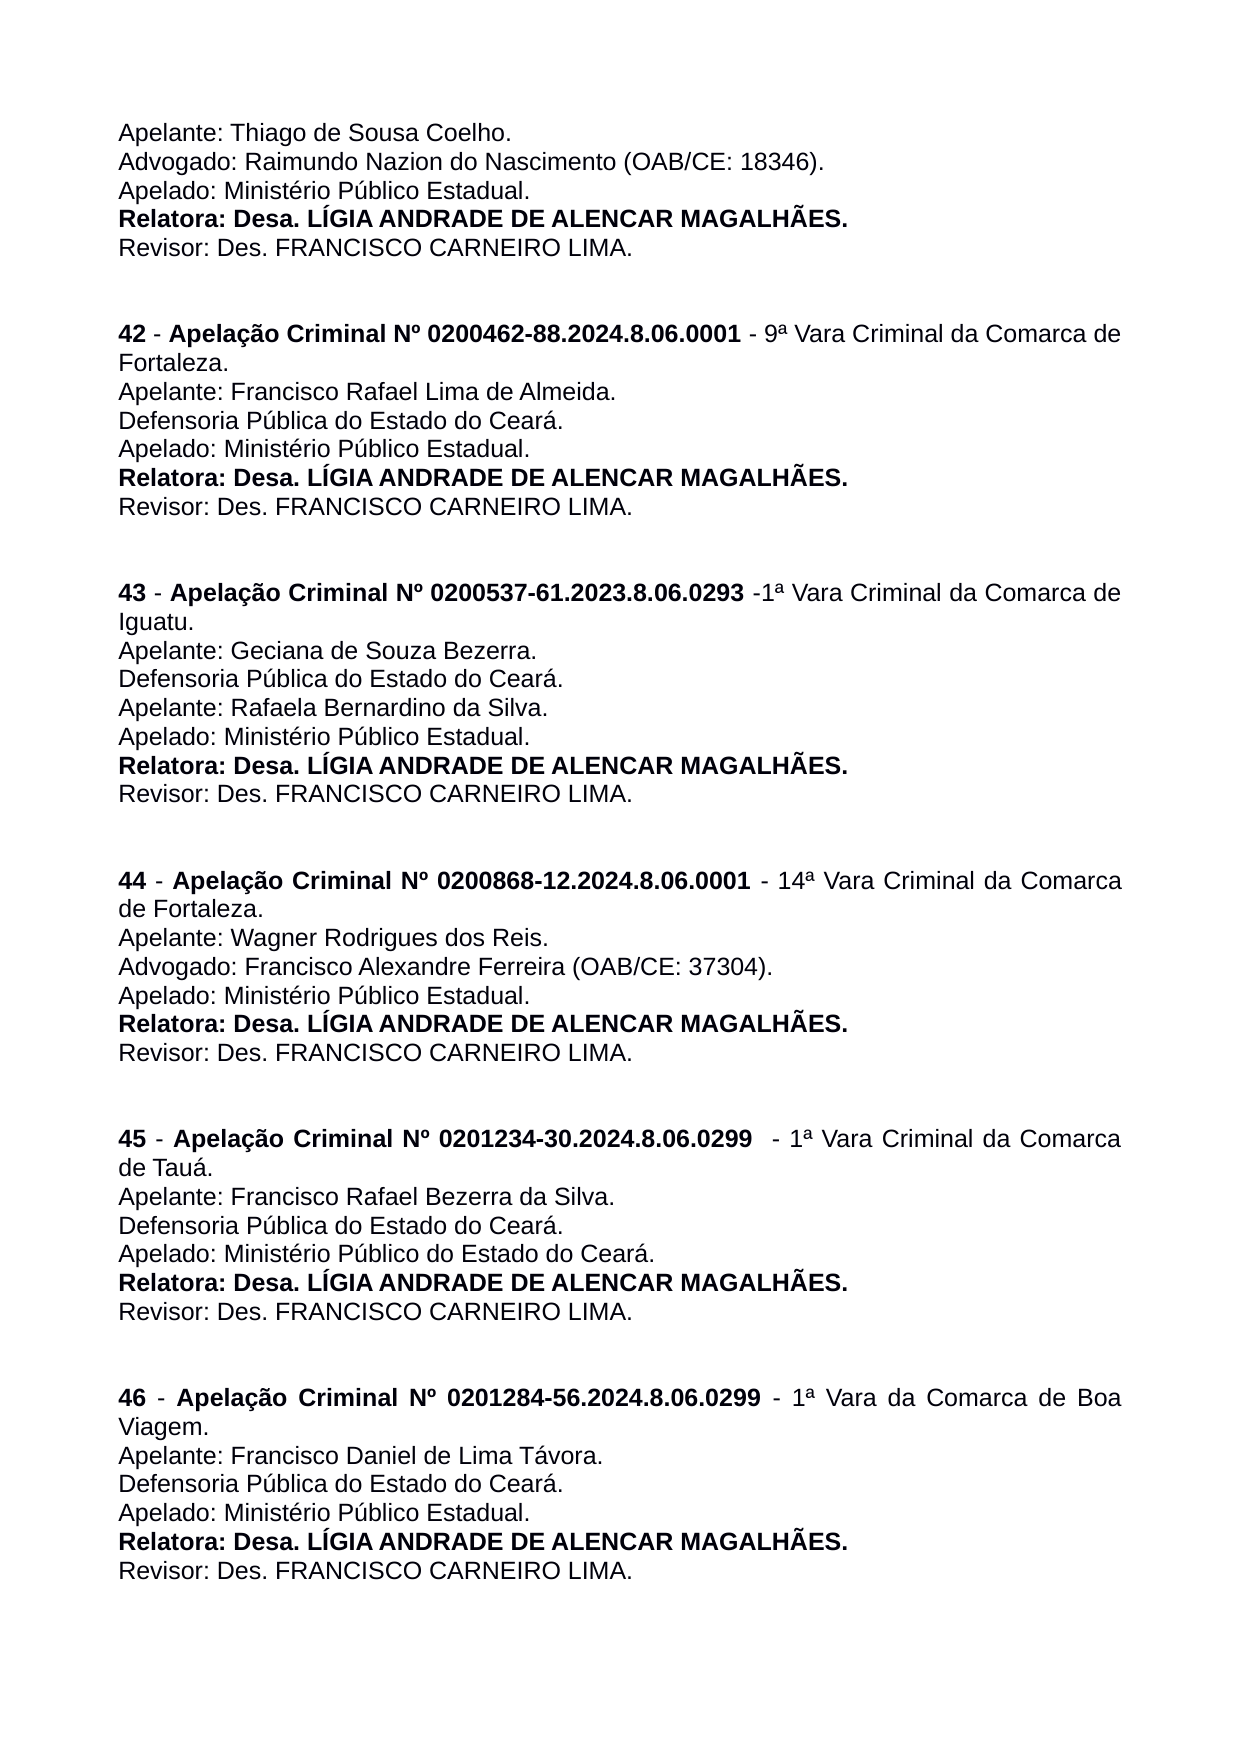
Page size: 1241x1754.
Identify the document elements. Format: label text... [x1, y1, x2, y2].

text Apelado: Ministério Público Estadual. [118, 1498, 1122, 1527]
text Revisor: Des. FRANCISCO CARNEIRO LIMA. [118, 1038, 1122, 1067]
text Apelado: Ministério Público do Estado do Ceará. [118, 1239, 1122, 1268]
text Apelado: Ministério Público Estadual. [118, 722, 1122, 751]
text 44 - Apelação Criminal Nº 0200868-12.2024.8.06.0001 - 14ª Vara Criminal da Comarca de Fortaleza. [118, 866, 1122, 923]
text Relatora: Desa. LÍGIA ANDRADE DE ALENCAR MAGALHÃES. [118, 1268, 1122, 1297]
text Relatora: Desa. LÍGIA ANDRADE DE ALENCAR MAGALHÃES. [118, 1009, 1122, 1038]
text Relatora: Desa. LÍGIA ANDRADE DE ALENCAR MAGALHÃES. [118, 751, 1122, 779]
text Advogado: Raimundo Nazion do Nascimento (OAB/CE: 18346). [118, 147, 1122, 176]
text 45 - Apelação Criminal Nº 0201234-30.2024.8.06.0299 - 1ª Vara Criminal da Comarca de Tauá. [118, 1124, 1122, 1182]
text 42 - Apelação Criminal Nº 0200462-88.2024.8.06.0001 - 9ª Vara Criminal da Comarca de Fortaleza. [118, 319, 1122, 377]
text Revisor: Des. FRANCISCO CARNEIRO LIMA. [118, 492, 1122, 521]
text Apelante: Rafaela Bernardino da Silva. [118, 693, 1122, 722]
text Defensoria Pública do Estado do Ceará. [118, 1211, 1122, 1239]
text Apelante: Geciana de Souza Bezerra. [118, 636, 1122, 664]
text Advogado: Francisco Alexandre Ferreira (OAB/CE: 37304). [118, 952, 1122, 981]
text 46 - Apelação Criminal Nº 0201284-56.2024.8.06.0299 - 1ª Vara da Comarca de Boa Viagem. [118, 1383, 1122, 1441]
text Apelado: Ministério Público Estadual. [118, 434, 1122, 463]
text Apelante: Thiago de Sousa Coelho. [118, 118, 1122, 147]
text Apelante: Francisco Rafael Bezerra da Silva. [118, 1182, 1122, 1211]
text 43 - Apelação Criminal Nº 0200537-61.2023.8.06.0293 -1ª Vara Criminal da Comarca de Iguatu. [118, 578, 1122, 636]
text Revisor: Des. FRANCISCO CARNEIRO LIMA. [118, 1556, 1122, 1584]
text Apelado: Ministério Público Estadual. [118, 176, 1122, 204]
text Revisor: Des. FRANCISCO CARNEIRO LIMA. [118, 1297, 1122, 1326]
text Revisor: Des. FRANCISCO CARNEIRO LIMA. [118, 233, 1122, 262]
text Defensoria Pública do Estado do Ceará. [118, 664, 1122, 693]
text Relatora: Desa. LÍGIA ANDRADE DE ALENCAR MAGALHÃES. [118, 1527, 1122, 1556]
text Relatora: Desa. LÍGIA ANDRADE DE ALENCAR MAGALHÃES. [118, 463, 1122, 492]
text Apelante: Francisco Daniel de Lima Távora. [118, 1441, 1122, 1469]
text Relatora: Desa. LÍGIA ANDRADE DE ALENCAR MAGALHÃES. [118, 204, 1122, 233]
text Defensoria Pública do Estado do Ceará. [118, 406, 1122, 434]
text Apelado: Ministério Público Estadual. [118, 981, 1122, 1009]
text Defensoria Pública do Estado do Ceará. [118, 1469, 1122, 1498]
text Apelante: Francisco Rafael Lima de Almeida. [118, 377, 1122, 406]
text Apelante: Wagner Rodrigues dos Reis. [118, 923, 1122, 952]
text Revisor: Des. FRANCISCO CARNEIRO LIMA. [118, 779, 1122, 808]
